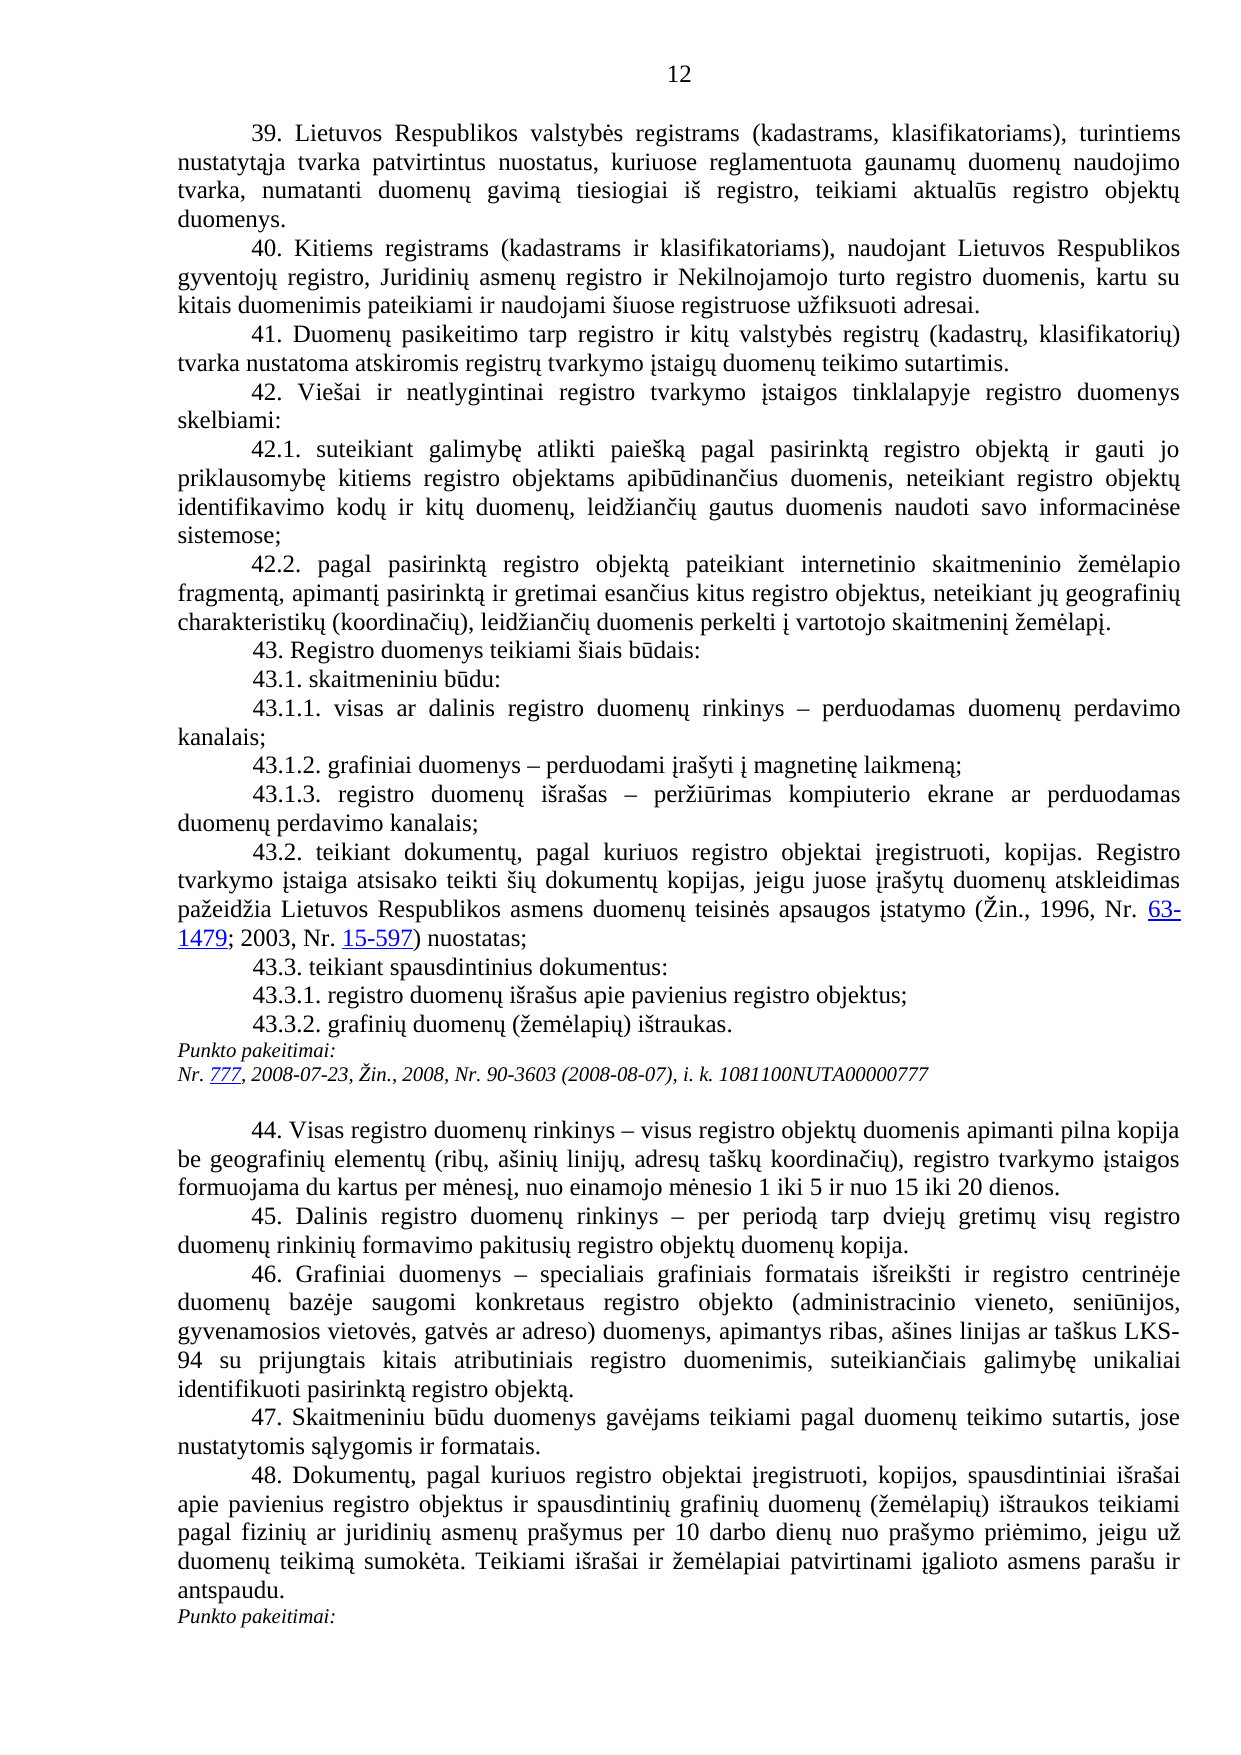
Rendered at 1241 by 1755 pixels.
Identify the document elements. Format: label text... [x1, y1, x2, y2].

text 43.1. skaitmeniniu būdu: [177, 664, 1181, 693]
text 43.3.2. grafinių duomenų (žemėlapių) ištraukas. [177, 1009, 1181, 1038]
text 48. Dokumentų, pagal kuriuos registro objektai įregistruoti, kopijos, spausdintiniai išrašai apie pavienius registro objektus ir spausdintinių grafinių duomenų (žemėlapių) ištraukos teikiami pagal fizinių ar juridinių asmenų prašymus per 10 darbo dienų nuo prašymo priėmimo, jeigu už duomenų teikimą sumokėta. Teikiami išrašai ir žemėlapiai patvirtinami įgalioto asmens parašu ir antspaudu. [177, 1460, 1181, 1604]
text 47. Skaitmeniniu būdu duomenys gavėjams teikiami pagal duomenų teikimo sutartis, jose nustatytomis sąlygomis ir formatais. [177, 1402, 1181, 1460]
text 41. Duomenų pasikeitimo tarp registro ir kitų valstybės registrų (kadastrų, klasifikatorių) tvarka nustatoma atskiromis registrų tvarkymo įstaigų duomenų teikimo sutartimis. [177, 319, 1181, 377]
text 43.1.1. visas ar dalinis registro duomenų rinkinys – perduodamas duomenų perdavimo kanalais; [177, 693, 1181, 751]
text 39. Lietuvos Respublikos valstybės registrams (kadastrams, klasifikatoriams), turintiems nustatytąja tvarka patvirtintus nuostatus, kuriuose reglamentuota gaunamų duomenų naudojimo tvarka, numatanti duomenų gavimą tiesiogiai iš registro, teikiami aktualūs registro objektų duomenys. [177, 118, 1181, 233]
text 43.2. teikiant dokumentų, pagal kuriuos registro objektai įregistruoti, kopijas. Registro tvarkymo įstaiga atsisako teikti šių dokumentų kopijas, jeigu juose įrašytų duomenų atskleidimas pažeidžia Lietuvos Respublikos asmens duomenų teisinės apsaugos įstatymo (Žin., 1996, Nr. 63-1479; 2003, Nr. 15-597) nuostatas; [177, 837, 1181, 952]
text 42.2. pagal pasirinktą registro objektą pateikiant internetinio skaitmeninio žemėlapio fragmentą, apimantį pasirinktą ir gretimai esančius kitus registro objektus, neteikiant jų geografinių charakteristikų (koordinačių), leidžiančių duomenis perkelti į vartotojo skaitmeninį žemėlapį. [177, 549, 1181, 636]
text 43. Registro duomenys teikiami šiais būdais: [177, 636, 1181, 664]
text 44. Visas registro duomenų rinkinys – visus registro objektų duomenis apimanti pilna kopija be geografinių elementų (ribų, ašinių linijų, adresų taškų koordinačių), registro tvarkymo įstaigos formuojama du kartus per mėnesį, nuo einamojo mėnesio 1 iki 5 ir nuo 15 iki 20 dienos. [177, 1115, 1181, 1201]
text 42. Viešai ir neatlygintinai registro tvarkymo įstaigos tinklalapyje registro duomenys skelbiami: [177, 377, 1181, 434]
text Punkto pakeitimai: [177, 1604, 1181, 1628]
text 45. Dalinis registro duomenų rinkinys – per periodą tarp dviejų gretimų visų registro duomenų rinkinių formavimo pakitusių registro objektų duomenų kopija. [177, 1201, 1181, 1259]
text 43.3.1. registro duomenų išrašus apie pavienius registro objektus; [177, 981, 1181, 1009]
text 42.1. suteikiant galimybę atlikti paiešką pagal pasirinktą registro objektą ir gauti jo priklausomybę kitiems registro objektams apibūdinančius duomenis, neteikiant registro objektų identifikavimo kodų ir kitų duomenų, leidžiančių gautus duomenis naudoti savo informacinėse sistemose; [177, 434, 1181, 549]
text Punkto pakeitimai: [177, 1038, 1181, 1062]
text 46. Grafiniai duomenys – specialiais grafiniais formatais išreikšti ir registro centrinėje duomenų bazėje saugomi konkretaus registro objekto (administracinio vieneto, seniūnijos, gyvenamosios vietovės, gatvės ar adreso) duomenys, apimantys ribas, ašines linijas ar taškus LKS-94 su prijungtais kitais atributiniais registro duomenimis, suteikiančiais galimybę unikaliai identifikuoti pasirinktą registro objektą. [177, 1259, 1181, 1402]
text 40. Kitiems registrams (kadastrams ir klasifikatoriams), naudojant Lietuvos Respublikos gyventojų registro, Juridinių asmenų registro ir Nekilnojamojo turto registro duomenis, kartu su kitais duomenimis pateikiami ir naudojami šiuose registruose užfiksuoti adresai. [177, 233, 1181, 319]
text 43.1.2. grafiniai duomenys – perduodami įrašyti į magnetinę laikmeną; [177, 751, 1181, 779]
text Nr. 777, 2008-07-23, Žin., 2008, Nr. 90-3603 (2008-08-07), i. k. 1081100NUTA00000777 [177, 1062, 1181, 1086]
text 43.3. teikiant spausdintinius dokumentus: [177, 952, 1181, 981]
text 43.1.3. registro duomenų išrašas – peržiūrimas kompiuterio ekrane ar perduodamas duomenų perdavimo kanalais; [177, 779, 1181, 837]
